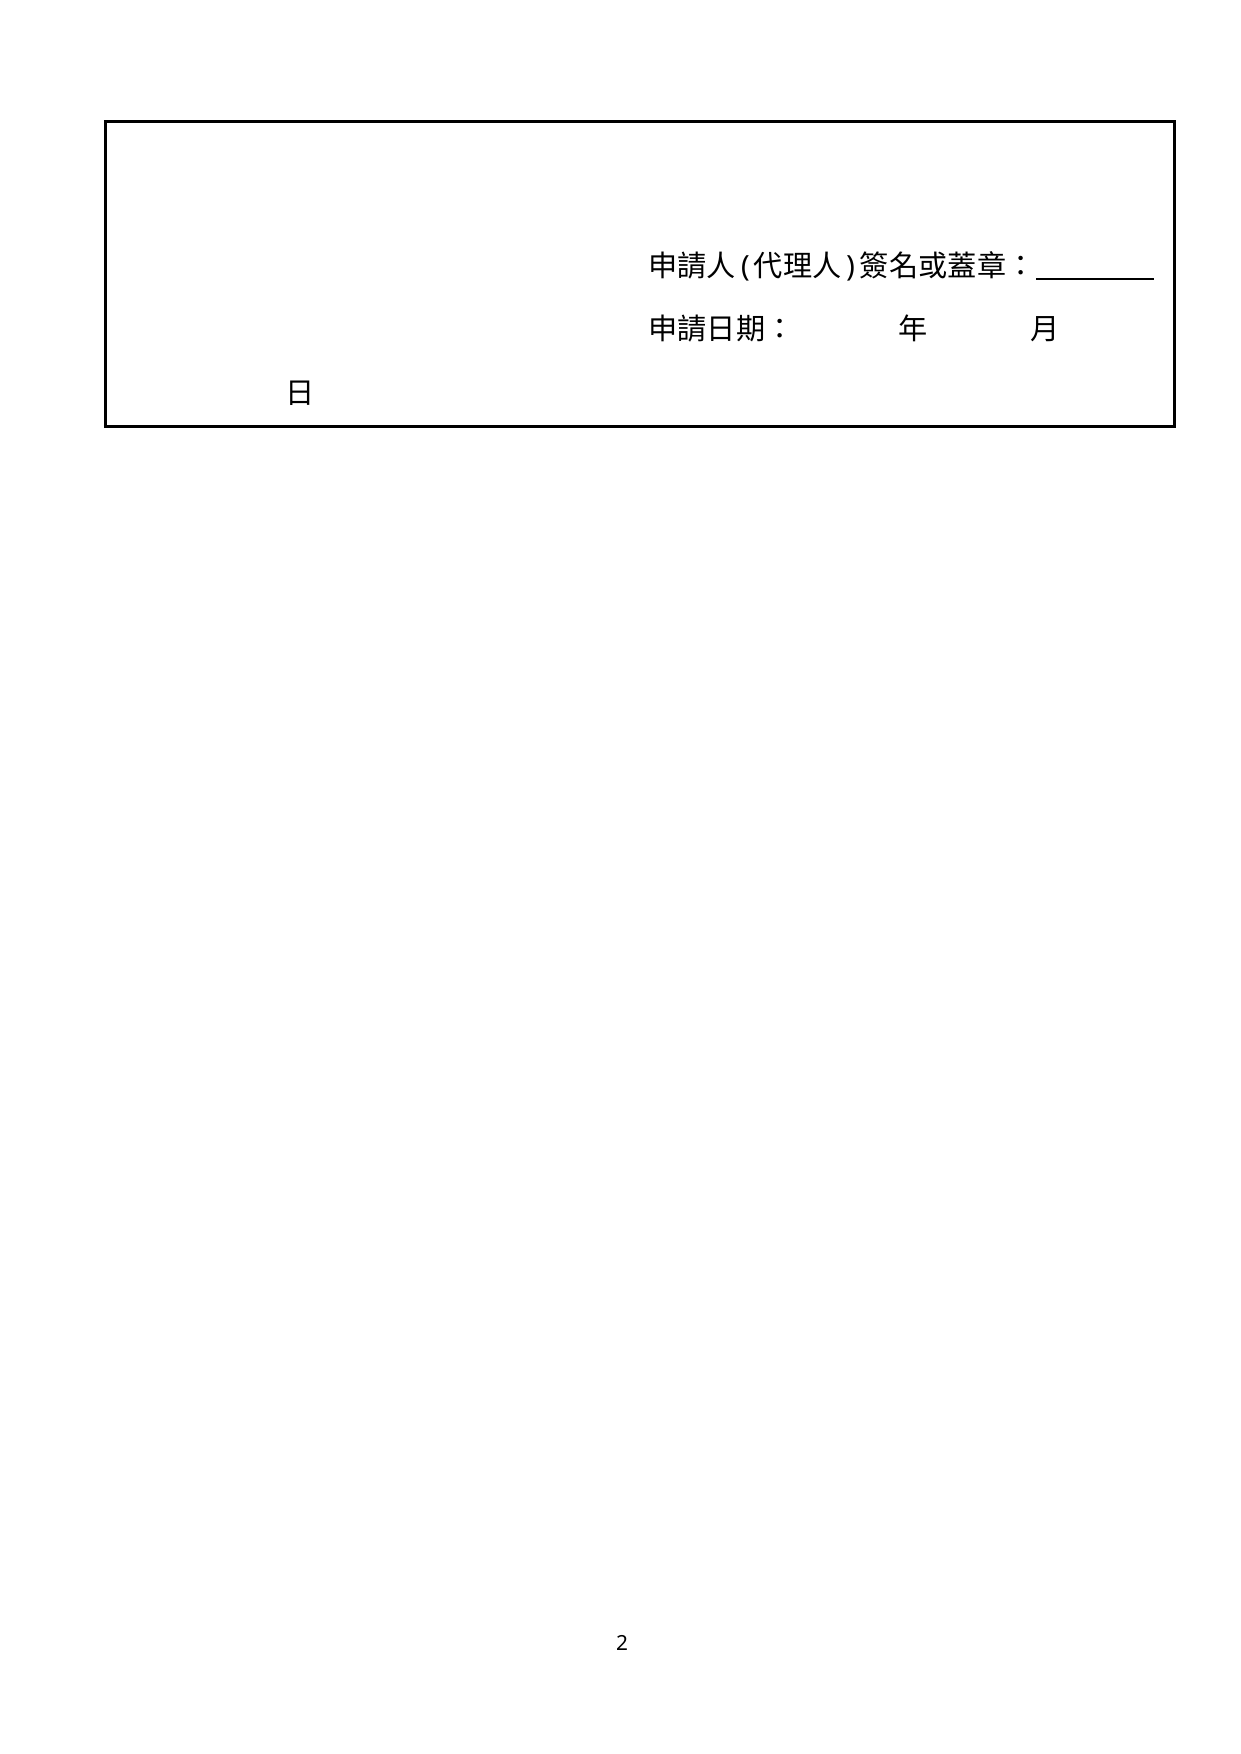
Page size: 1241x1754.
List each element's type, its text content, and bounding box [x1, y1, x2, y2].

table_cell 申請人(代理人)簽名或蓋章： 申請日期： 年 月 日 [107, 123, 1173, 425]
